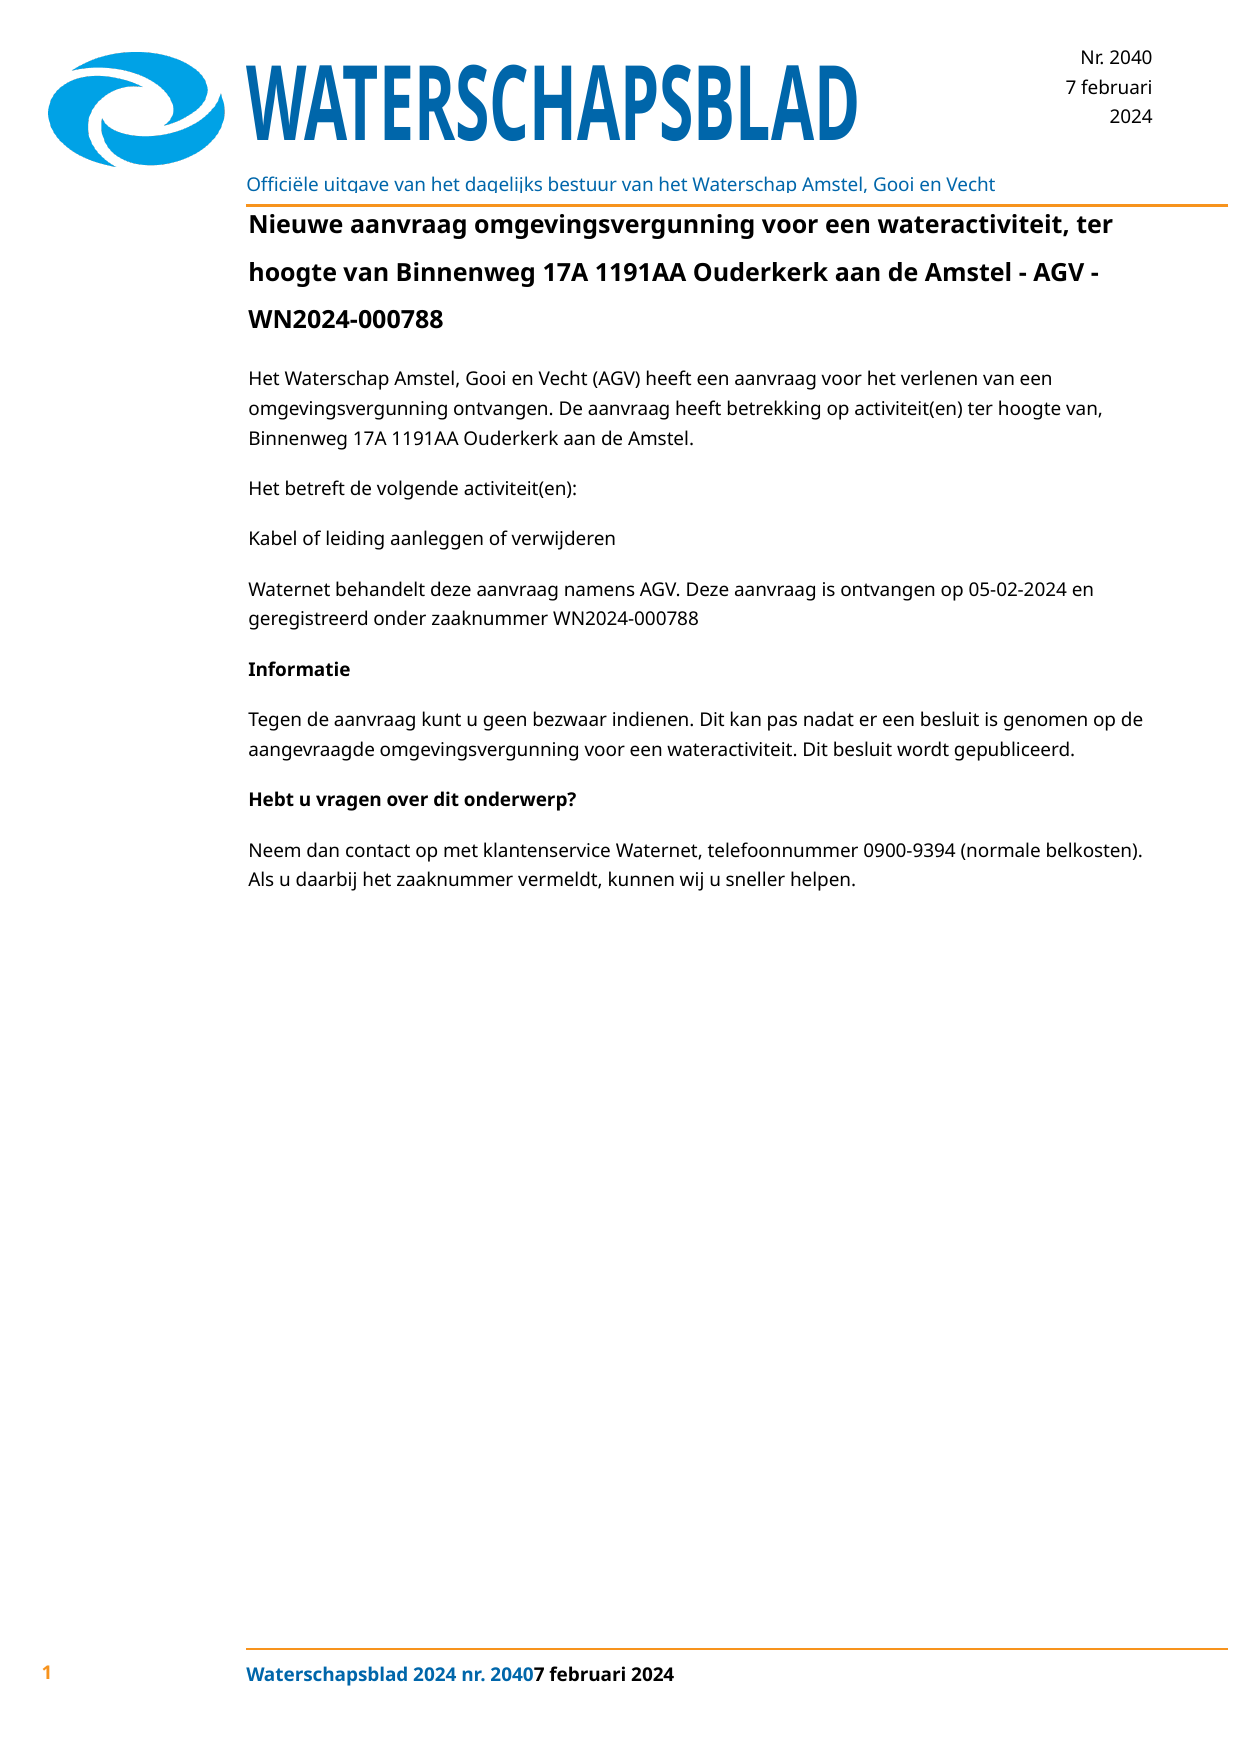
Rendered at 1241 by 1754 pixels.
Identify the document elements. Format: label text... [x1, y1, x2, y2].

text Informatie [248, 656, 1152, 682]
text Kabel of leiding aanleggen of verwijderen [248, 526, 1152, 551]
text Hebt u vragen over dit onderwerp? [248, 786, 1152, 812]
text Waternet behandelt deze aanvraag namens AGV. Deze aanvraag is ontvangen op 05-02-2024 en geregistreerd onder zaaknummer WN2024-000788 [248, 576, 1152, 631]
picture [41, 47, 231, 172]
text Tegen de aanvraag kunt u geen bezwaar indienen. Dit kan pas nadat er een besluit is genomen op de aangevraagde omgevingsvergunning voor een wateractiviteit. Dit besluit wordt gepubliceerd. [248, 706, 1152, 762]
text Nieuwe aanvraag omgevingsvergunning voor een wateractiviteit, ter hoogte van Binnenweg 17A 1191AA Ouderkerk aan de Amstel - AGV - WN2024-000788 [248, 207, 1152, 336]
text Neem dan contact op met klantenservice Waternet, telefoonnummer 0900-9394 (normale belkosten). Als u daarbij het zaaknummer vermeldt, kunnen wij u sneller helpen. [248, 837, 1152, 892]
text Het betreft de volgende activiteit(en): [248, 475, 1152, 501]
text Het Waterschap Amstel, Gooi en Vecht (AGV) heeft een aanvraag voor het verlenen van een omgevingsvergunning ontvangen. De aanvraag heeft betrekking op activiteit(en) ter hoogte van, Binnenweg 17A 1191AA Ouderkerk aan de Amstel. [248, 366, 1152, 450]
